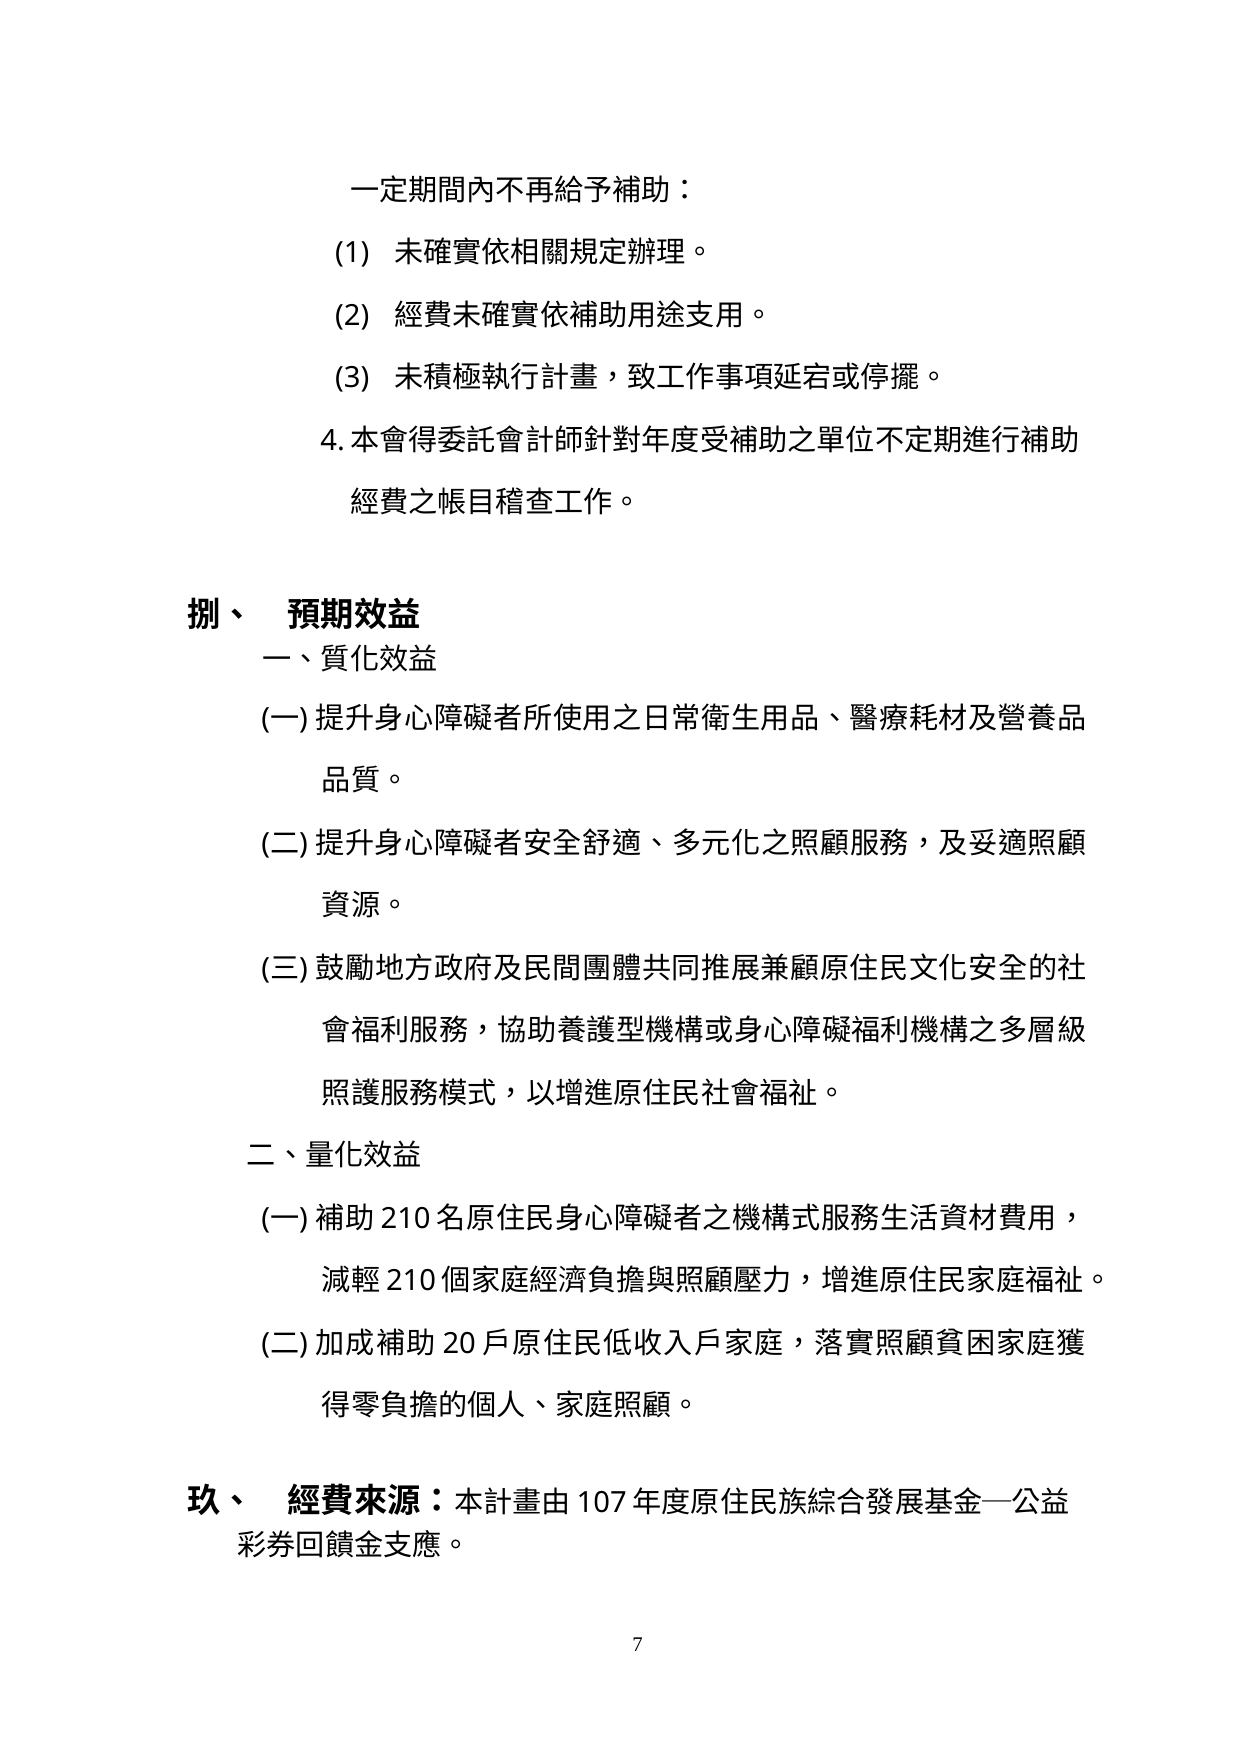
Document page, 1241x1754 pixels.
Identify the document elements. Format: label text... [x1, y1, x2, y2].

list 預期效益 [187, 587, 1087, 636]
list 加成補助20戶原住民低收入戶家庭，落實照顧貧困家庭獲得零負擔的個人、家庭照顧。 [261, 1303, 1087, 1428]
list 鼓勵地方政府及民間團體共同推展兼顧原住民文化安全的社會福利服務，協助養護型機構或身心障礙福利機構之多層級照護服務模式，以增進原住民社會福祉。 [261, 928, 1087, 1116]
list 經費來源：本計畫由107年度原住民族綜合發展基金─公益彩券回饋金支應。 [187, 1473, 1087, 1564]
list 本會得委託會計師針對年度受補助之單位不定期進行補助經費之帳目稽查工作。 [320, 400, 1087, 525]
list 一定期間內不再給予補助： [320, 150, 1087, 212]
list 未確實依相關規定辦理。 [335, 212, 1087, 275]
text 二、量化效益 [247, 1116, 1087, 1178]
list 經費未確實依補助用途支用。 [335, 275, 1087, 337]
list 提升身心障礙者安全舒適、多元化之照顧服務，及妥適照顧資源。 [261, 803, 1087, 928]
list 未積極執行計畫，致工作事項延宕或停擺。 [335, 337, 1087, 400]
text 一、質化效益 [262, 636, 1087, 678]
list 補助210名原住民身心障礙者之機構式服務生活資材費用，減輕210個家庭經濟負擔與照顧壓力，增進原住民家庭福祉。 [261, 1178, 1087, 1303]
list 提升身心障礙者所使用之日常衛生用品、醫療耗材及營養品品質。 [261, 678, 1087, 803]
